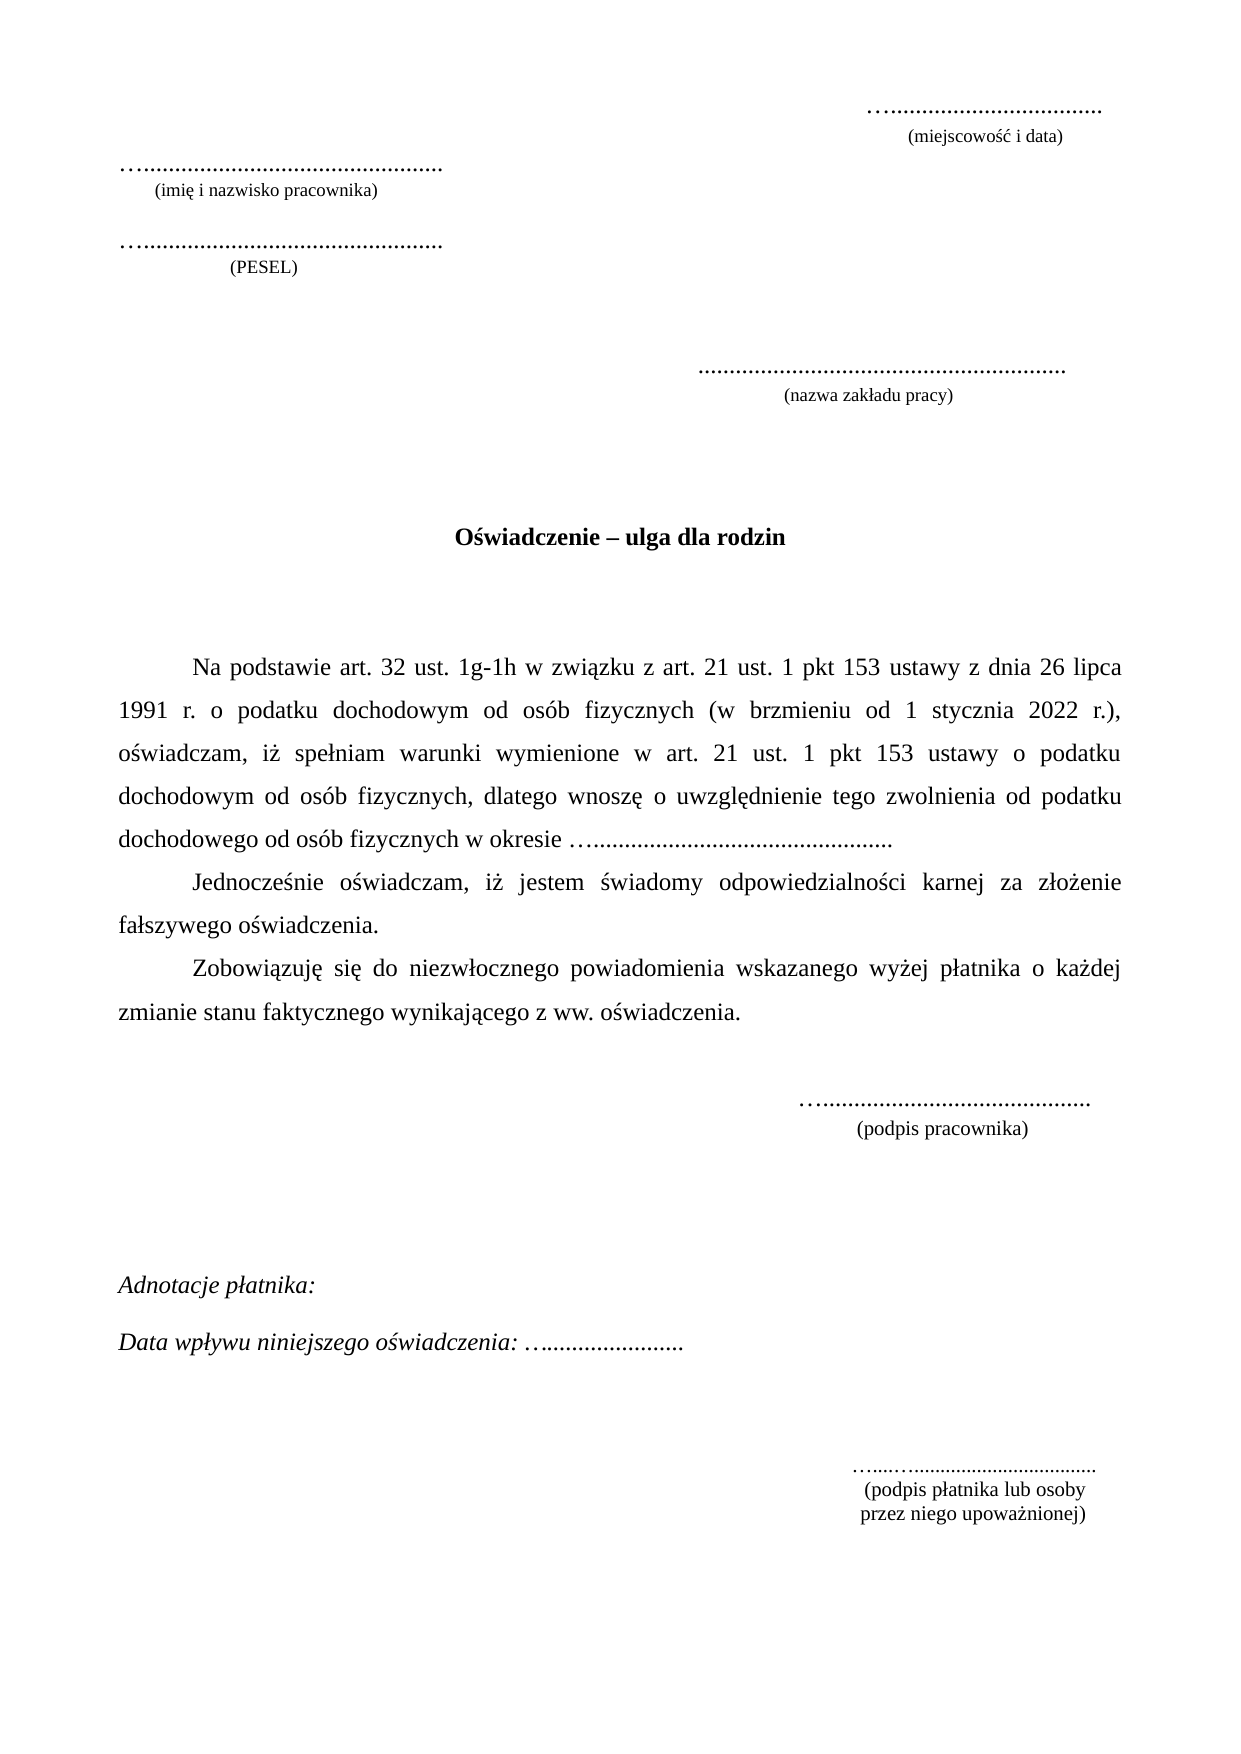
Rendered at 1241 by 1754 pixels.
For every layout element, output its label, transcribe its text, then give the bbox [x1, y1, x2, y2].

text ........................................................... [118, 350, 1122, 378]
text (imię i nazwisko pracownika) [118, 177, 1122, 201]
text (podpis płatnika lub osoby [118, 1477, 1122, 1501]
text Data wpływu niniejszego oświadczenia: …...................... [118, 1327, 1122, 1356]
text (nazwa zakładu pracy) [118, 378, 1122, 407]
text (podpis pracownika) [118, 1112, 1122, 1140]
text …....…................................... [118, 1452, 1122, 1477]
text (PESEL) [118, 254, 1122, 278]
text Zobowiązuję się do niezwłocznego powiadomienia wskazanego wyżej płatnika o każdej zmianie stanu faktycznego wynikającego z ww. oświadczenia. [118, 953, 1122, 1025]
text …................................................ [118, 148, 1122, 177]
text …........................................... [118, 1083, 1122, 1112]
text przez niego upoważnionej) [118, 1501, 1122, 1525]
text Na podstawie art. 32 ust. 1g-1h w związku z art. 21 ust. 1 pkt 153 ustawy z dnia 26 lipca 1991 r. o podatku dochodowym od osób fizycznych (w brzmieniu od 1 stycznia 2022 r.), oświadczam, iż spełniam warunki wymienione w art. 21 ust. 1 pkt 153 ustawy o podatku dochodowym od osób fizycznych, dlatego wnoszę o uwzględnienie tego zwolnienia od podatku dochodowego od osób fizycznych w okresie …................................................ [118, 652, 1122, 853]
text ….................................. [118, 91, 1122, 119]
text …................................................ [118, 225, 1122, 254]
text Jednocześnie oświadczam, iż jestem świadomy odpowiedzialności karnej za złożenie fałszywego oświadczenia. [118, 867, 1122, 939]
text (miejscowość i data) [118, 119, 1122, 148]
text Oświadczenie – ulga dla rodzin [118, 522, 1122, 551]
text Adnotacje płatnika: [118, 1270, 1122, 1299]
